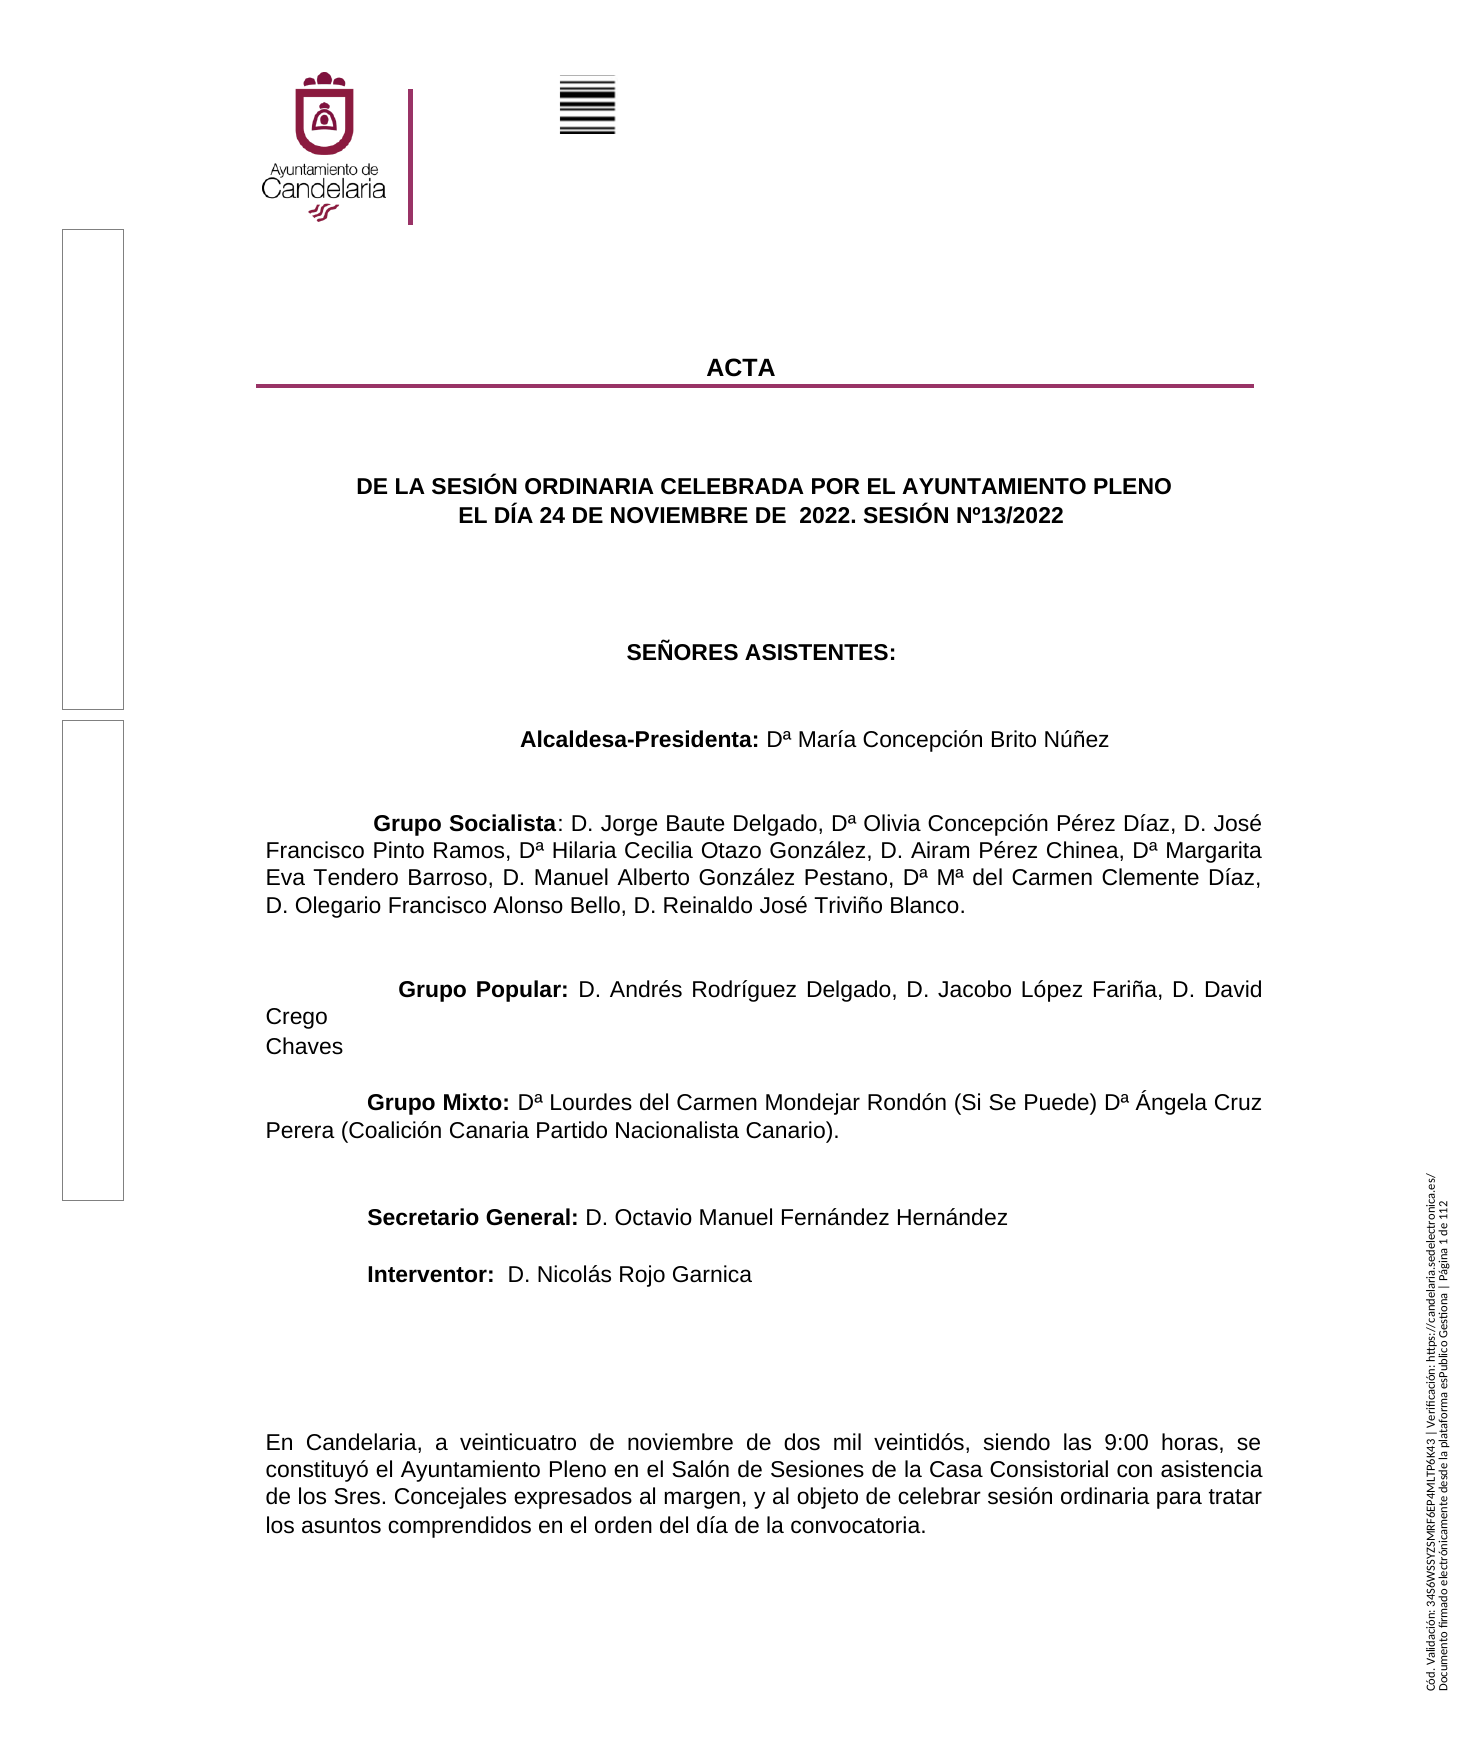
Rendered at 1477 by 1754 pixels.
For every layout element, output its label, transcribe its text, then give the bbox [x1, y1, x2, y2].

text En Candelaria, a veinticuatro de noviembre de dos mil veintidós, siendo las 9:00 horas, se constituyó el Ayuntamiento Pleno en el Salón de Sesiones de la Casa Consistorial con asistencia de los Sres. Concejales expresados al margen, y al objeto de celebrar sesión ordinaria para tratar los asuntos comprendidos en el orden del día de la convocatoria. [265, 1429, 1263, 1538]
text Grupo Mixto: Dª Lourdes del Carmen Mondejar Rondón (Si Se Puede) Dª Ángela Cruz Perera (Coalición Canaria Partido Nacionalista Canario). [265, 1089, 1263, 1144]
text Alcaldesa-Presidenta: Dª María Concepción Brito Núñez [265, 724, 1263, 752]
text SEÑORES ASISTENTES: [343, 638, 1186, 665]
text Secretario General: D. Octavio Manuel Fernández Hernández [265, 1202, 1263, 1230]
text Chaves [265, 1031, 1263, 1059]
text ACTA [258, 353, 1269, 382]
subtitle DE LA SESIÓN ORDINARIA CELEBRADA POR EL AYUNTAMIENTO PLENO EL DÍA 24 DE NOVIEMBRE DE 2022. SESIÓN Nº13/2022 [343, 473, 1185, 528]
text Grupo Popular: D. Andrés Rodríguez Delgado, D. Jacobo López Fariña, D. David Crego [265, 976, 1263, 1030]
text Grupo Socialista: D. Jorge Baute Delgado, Dª Olivia Concepción Pérez Díaz, D. José Francisco Pinto Ramos, Dª Hilaria Cecilia Otazo González, D. Airam Pérez Chinea, Dª Margarita Eva Tendero Barroso, D. Manuel Alberto González Pestano, Dª Mª del Carmen Clemente Díaz, D. Olegario Francisco Alonso Bello, D. Reinaldo José Triviño Blanco. [265, 810, 1263, 919]
text Interventor: D. Nicolás Rojo Garnica [265, 1259, 1263, 1288]
